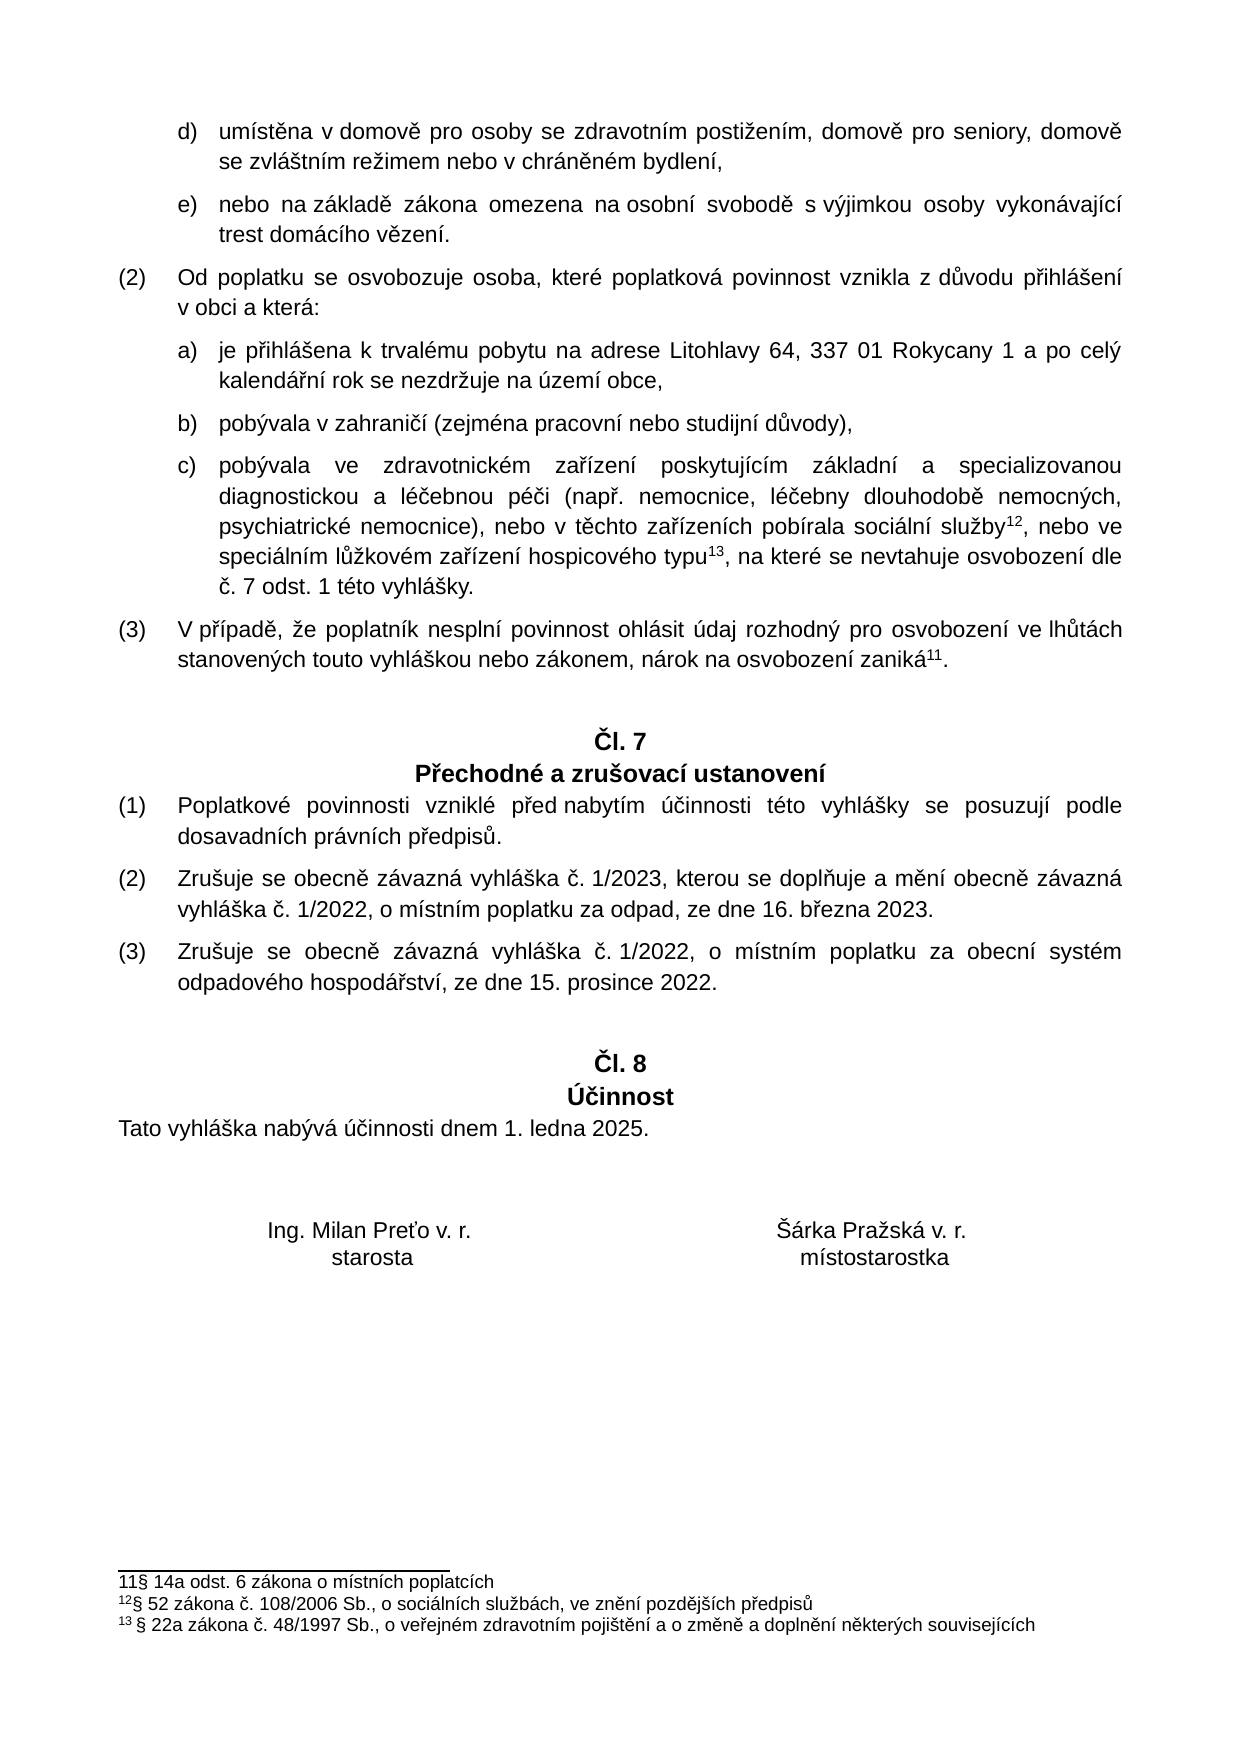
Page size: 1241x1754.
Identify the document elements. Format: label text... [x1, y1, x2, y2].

list nebo na základě zákona omezena na osobní svobodě s výjimkou osoby vykonávající trest domácího vězení. [177, 191, 1122, 248]
table_header Šárka Pražská v. r. místostarostka [620, 1158, 1122, 1276]
text Tato vyhláška nabývá účinnosti dnem 1. ledna 2025. [118, 1115, 1122, 1141]
list 13 § 22a zákona č. 48/1997 Sb., o veřejném zdravotním pojištění a o změně a doplnění některých souvisejících [118, 1614, 1122, 1635]
list umístěna v domově pro osoby se zdravotním postižením, domově pro seniory, domově se zvláštním režimem nebo v chráněném bydlení, [177, 118, 1122, 175]
table_cell [620, 1276, 1122, 1394]
list pobývala v zahraničí (zejména pracovní nebo studijní důvody), [177, 410, 1122, 436]
list 12§ 52 zákona č. 108/2006 Sb., o sociálních službách, ve znění pozdějších předpisů [118, 1592, 1122, 1614]
list pobývala ve zdravotnickém zařízení poskytujícím základní a specializovanou diagnostickou a léčebnou péči (např. nemocnice, léčebny dlouhodobě nemocných, psychiatrické nemocnice), nebo v těchto zařízeních pobírala sociální služby12, nebo ve speciálním lůžkovém zařízení hospicového typu13, na které se nevtahuje osvobození dle č. 7 odst. 1 této vyhlášky. [177, 452, 1122, 600]
subtitle Čl. 7 Přechodné a zrušovací ustanovení [118, 726, 1122, 788]
list Zrušuje se obecně závazná vyhláška č. 1/2023, kterou se doplňuje a mění obecně závazná vyhláška č. 1/2022, o místním poplatku za odpad, ze dne 16. března 2023. [118, 865, 1122, 922]
list § 14a odst. 6 zákona o místních poplatcích [118, 1571, 1122, 1592]
list Zrušuje se obecně závazná vyhláška č. 1/2022, o místním poplatku za obecní systém odpadového hospodářství, ze dne 15. prosince 2022. [118, 938, 1122, 995]
list je přihlášena k trvalému pobytu na adrese Litohlavy 64, 337 01 Rokycany 1 a po celý kalendářní rok se nezdržuje na území obce, [177, 337, 1122, 393]
table_header Ing. Milan Preťo v. r. starosta [118, 1158, 620, 1276]
table_cell [118, 1276, 620, 1394]
list Poplatkové povinnosti vzniklé před nabytím účinnosti této vyhlášky se posuzují podle dosavadních právních předpisů. [118, 792, 1122, 849]
subtitle Čl. 8 Účinnost [118, 1049, 1122, 1111]
list Od poplatku se osvobozuje osoba, které poplatková povinnost vznikla z důvodu přihlášení v obci a která: [118, 264, 1122, 321]
list V případě, že poplatník nesplní povinnost ohlásit údaj rozhodný pro osvobození ve lhůtách stanovených touto vyhláškou nebo zákonem, nárok na osvobození zaniká. [118, 616, 1122, 673]
